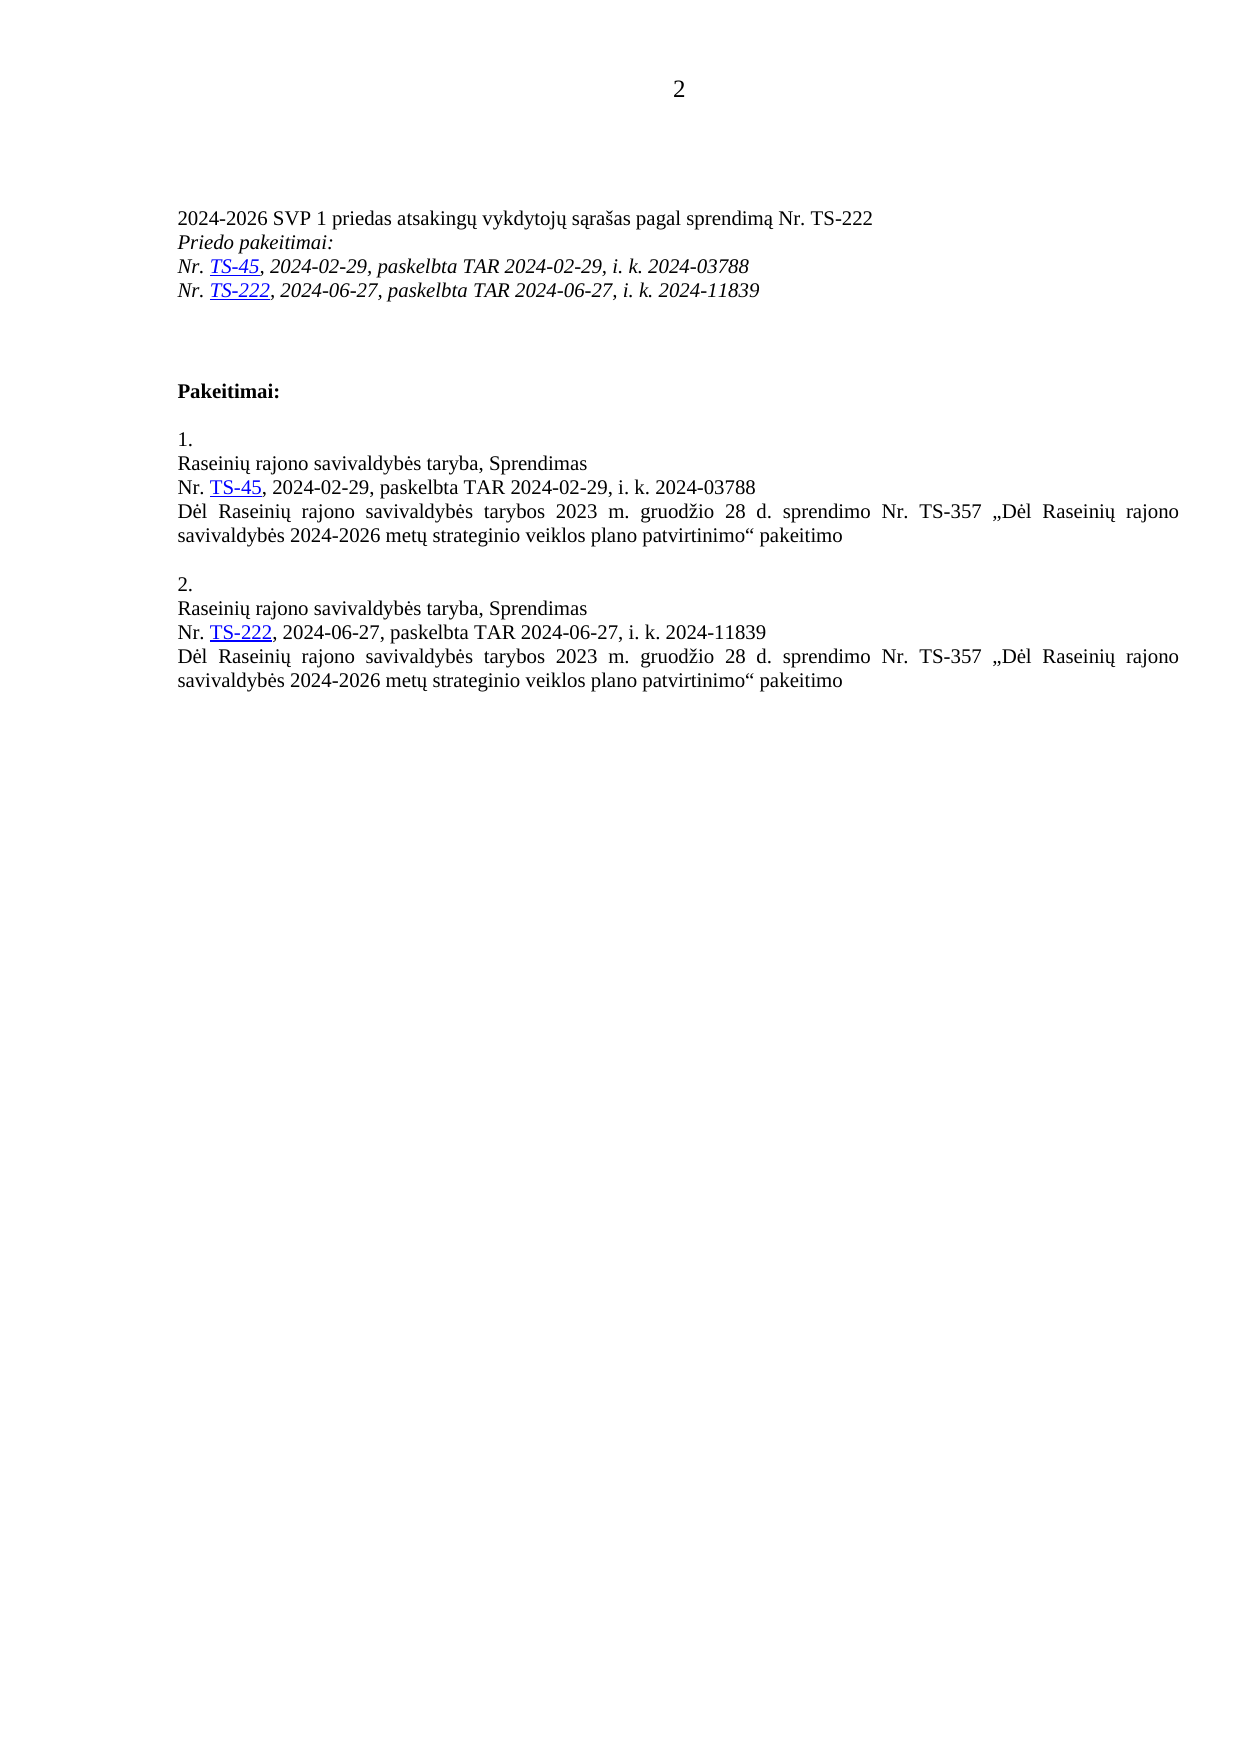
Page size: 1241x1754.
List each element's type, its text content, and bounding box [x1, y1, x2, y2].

text Nr. TS-222, 2024-06-27, paskelbta TAR 2024-06-27, i. k. 2024-11839 [177, 278, 1181, 302]
text Priedo pakeitimai: [177, 230, 1181, 254]
text 1. [177, 427, 1181, 451]
text Pakeitimai: [177, 379, 1181, 403]
text Nr. TS-45, 2024-02-29, paskelbta TAR 2024-02-29, i. k. 2024-03788 [177, 254, 1181, 278]
text Dėl Raseinių rajono savivaldybės tarybos 2023 m. gruodžio 28 d. sprendimo Nr. TS-357 „Dėl Raseinių rajono savivaldybės 2024-2026 metų strateginio veiklos plano patvirtinimo“ pakeitimo [177, 499, 1181, 547]
text Raseinių rajono savivaldybės taryba, Sprendimas [177, 451, 1181, 475]
text 2024-2026 SVP 1 priedas atsakingų vykdytojų sąrašas pagal sprendimą Nr. TS-222 [177, 206, 1181, 230]
text Nr. TS-222, 2024-06-27, paskelbta TAR 2024-06-27, i. k. 2024-11839 [177, 620, 1181, 644]
text 2. [177, 572, 1181, 596]
text Raseinių rajono savivaldybės taryba, Sprendimas [177, 596, 1181, 620]
text Dėl Raseinių rajono savivaldybės tarybos 2023 m. gruodžio 28 d. sprendimo Nr. TS-357 „Dėl Raseinių rajono savivaldybės 2024-2026 metų strateginio veiklos plano patvirtinimo“ pakeitimo [177, 644, 1181, 692]
text Nr. TS-45, 2024-02-29, paskelbta TAR 2024-02-29, i. k. 2024-03788 [177, 475, 1181, 499]
